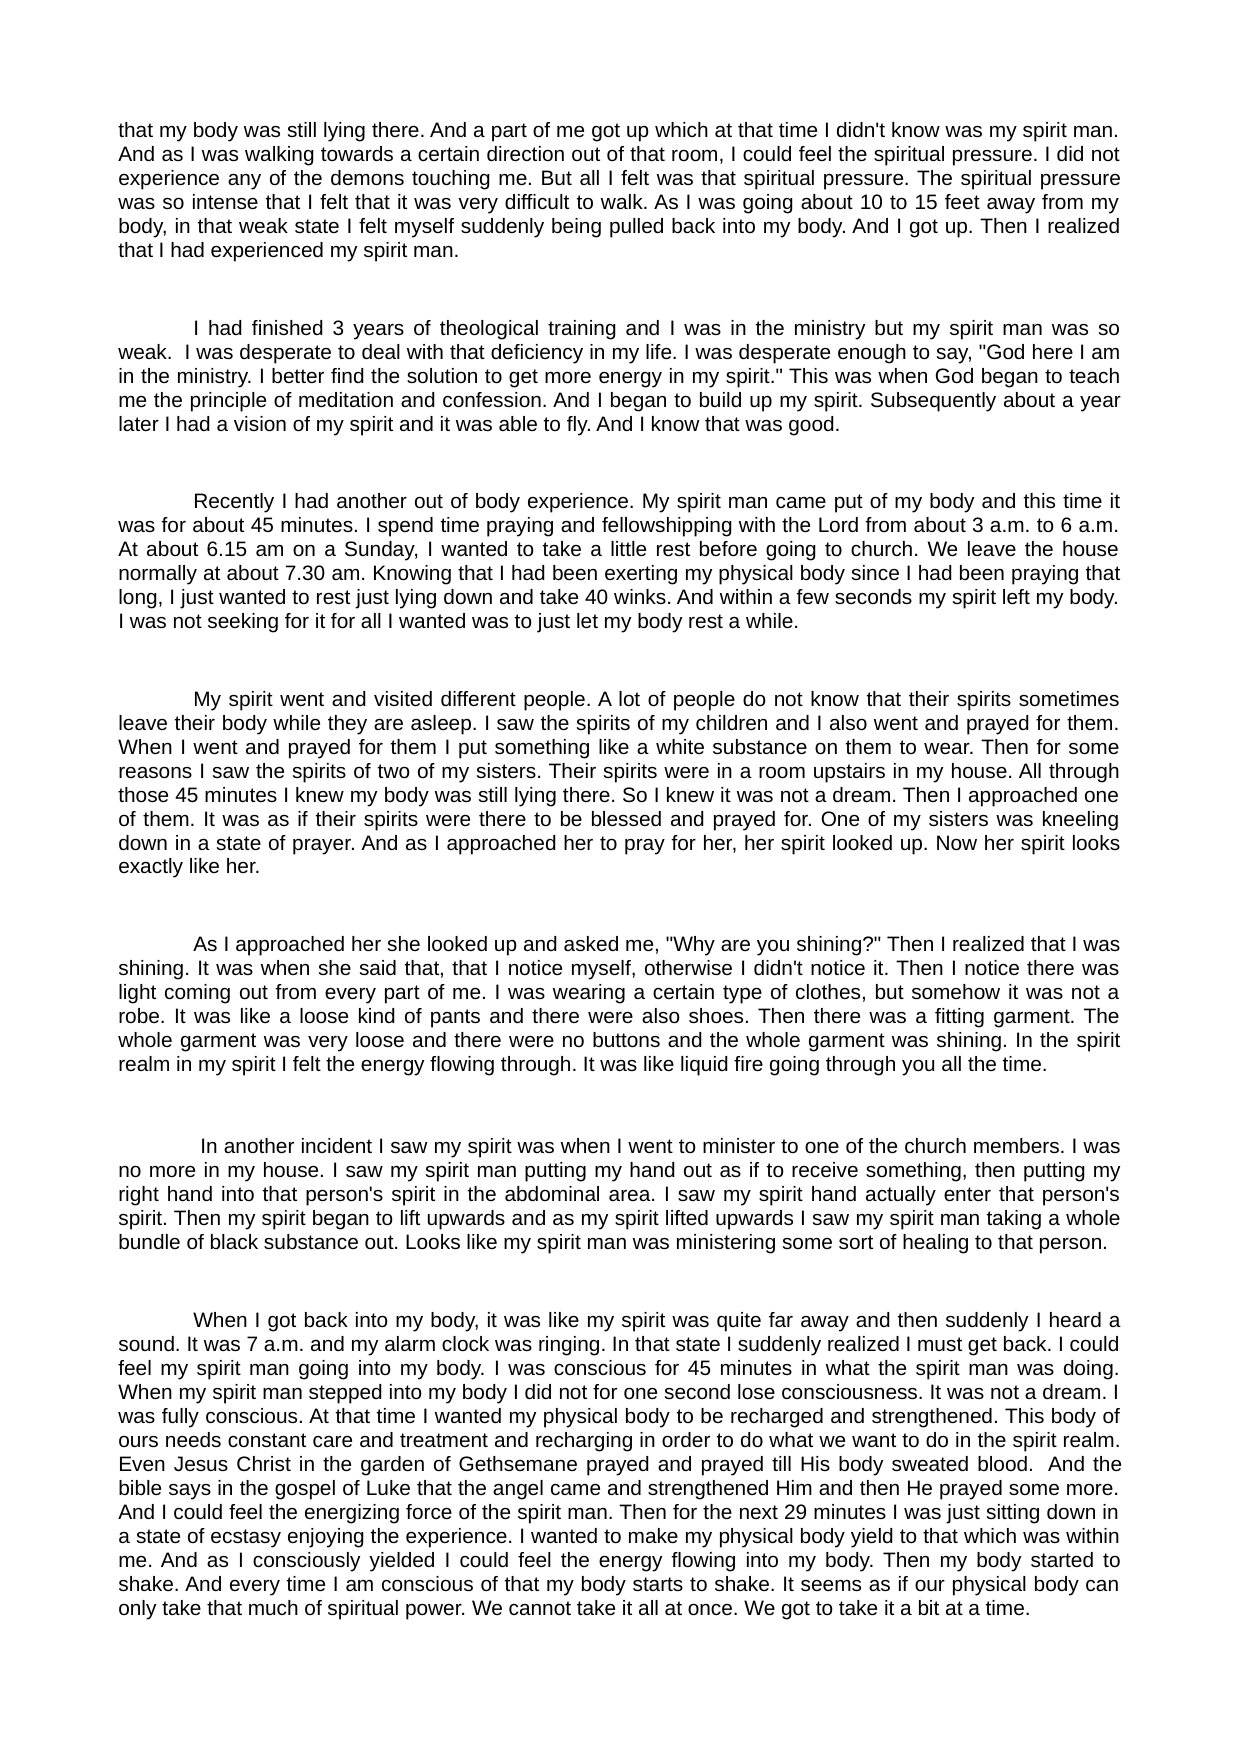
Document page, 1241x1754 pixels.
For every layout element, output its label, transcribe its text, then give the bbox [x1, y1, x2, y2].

text I had finished 3 years of theological training and I was in the ministry but my spirit man was so weak. I was desperate to deal with that deficiency in my life. I was desperate enough to say, "God here I am in the ministry. I better find the solution to get more energy in my spirit." This was when God began to teach me the principle of meditation and confession. And I began to build up my spirit. Subsequently about a year later I had a vision of my spirit and it was able to fly. And I know that was good. [118, 316, 1122, 435]
text In another incident I saw my spirit was when I went to minister to one of the church members. I was no more in my house. I saw my spirit man putting my hand out as if to receive something, then putting my right hand into that person's spirit in the abdominal area. I saw my spirit hand actually enter that person's spirit. Then my spirit began to lift upwards and as my spirit lifted upwards I saw my spirit man taking a whole bundle of black substance out. Looks like my spirit man was ministering some sort of healing to that person. [118, 1129, 1122, 1254]
text When I got back into my body, it was like my spirit was quite far away and then suddenly I heard a sound. It was 7 a.m. and my alarm clock was ringing. In that state I suddenly realized I must get back. I could feel my spirit man going into my body. I was conscious for 45 minutes in what the spirit man was doing. When my spirit man stepped into my body I did not for one second lose consciousness. It was not a dream. I was fully conscious. At that time I wanted my physical body to be recharged and strengthened. This body of ours needs constant care and treatment and recharging in order to do what we want to do in the spirit realm. Even Jesus Christ in the garden of Gethsemane prayed and prayed till His body sweated blood. And the bible says in the gospel of Luke that the angel came and strengthened Him and then He prayed some more. And I could feel the energizing force of the spirit man. Then for the next 29 minutes I was just sitting down in a state of ecstasy enjoying the experience. I wanted to make my physical body yield to that which was within me. And as I consciously yielded I could feel the energy flowing into my body. Then my body started to shake. And every time I am conscious of that my body starts to shake. It seems as if our physical body can only take that much of spiritual power. We cannot take it all at once. We got to take it a bit at a time. [118, 1308, 1122, 1619]
text Recently I had another out of body experience. My spirit man came put of my body and this time it was for about 45 minutes. I spend time praying and fellowshipping with the Lord from about 3 a.m. to 6 a.m. At about 6.15 am on a Sunday, I wanted to take a little rest before going to church. We leave the house normally at about 7.30 am. Knowing that I had been exerting my physical body since I had been praying that long, I just wanted to rest just lying down and take 40 winks. And within a few seconds my spirit left my body. I was not seeking for it for all I wanted was to just let my body rest a while. [118, 489, 1122, 633]
text My spirit went and visited different people. A lot of people do not know that their spirits sometimes leave their body while they are asleep. I saw the spirits of my children and I also went and prayed for them. When I went and prayed for them I put something like a white substance on them to wear. Then for some reasons I saw the spirits of two of my sisters. Their spirits were in a room upstairs in my house. All through those 45 minutes I knew my body was still lying there. So I knew it was not a dream. Then I approached one of them. It was as if their spirits were there to be blessed and prayed for. One of my sisters was kneeling down in a state of prayer. And as I approached her to pray for her, her spirit looked up. Now her spirit looks exactly like her. [118, 687, 1122, 878]
text that my body was still lying there. And a part of me got up which at that time I didn't know was my spirit man. And as I was walking towards a certain direction out of that room, I could feel the spiritual pressure. I did not experience any of the demons touching me. But all I felt was that spiritual pressure. The spiritual pressure was so intense that I felt that it was very difficult to walk. As I was going about 10 to 15 feet away from my body, in that weak state I felt myself suddenly being pulled back into my body. And I got up. Then I realized that I had experienced my spirit man. [118, 118, 1122, 262]
text As I approached her she looked up and asked me, "Why are you shining?" Then I realized that I was shining. It was when she said that, that I notice myself, otherwise I didn't notice it. Then I notice there was light coming out from every part of me. I was wearing a certain type of clothes, but somehow it was not a robe. It was like a loose kind of pants and there were also shoes. Then there was a fitting garment. The whole garment was very loose and there were no buttons and the whole garment was shining. In the spirit realm in my spirit I felt the energy flowing through. It was like liquid fire going through you all the time. [118, 932, 1122, 1076]
